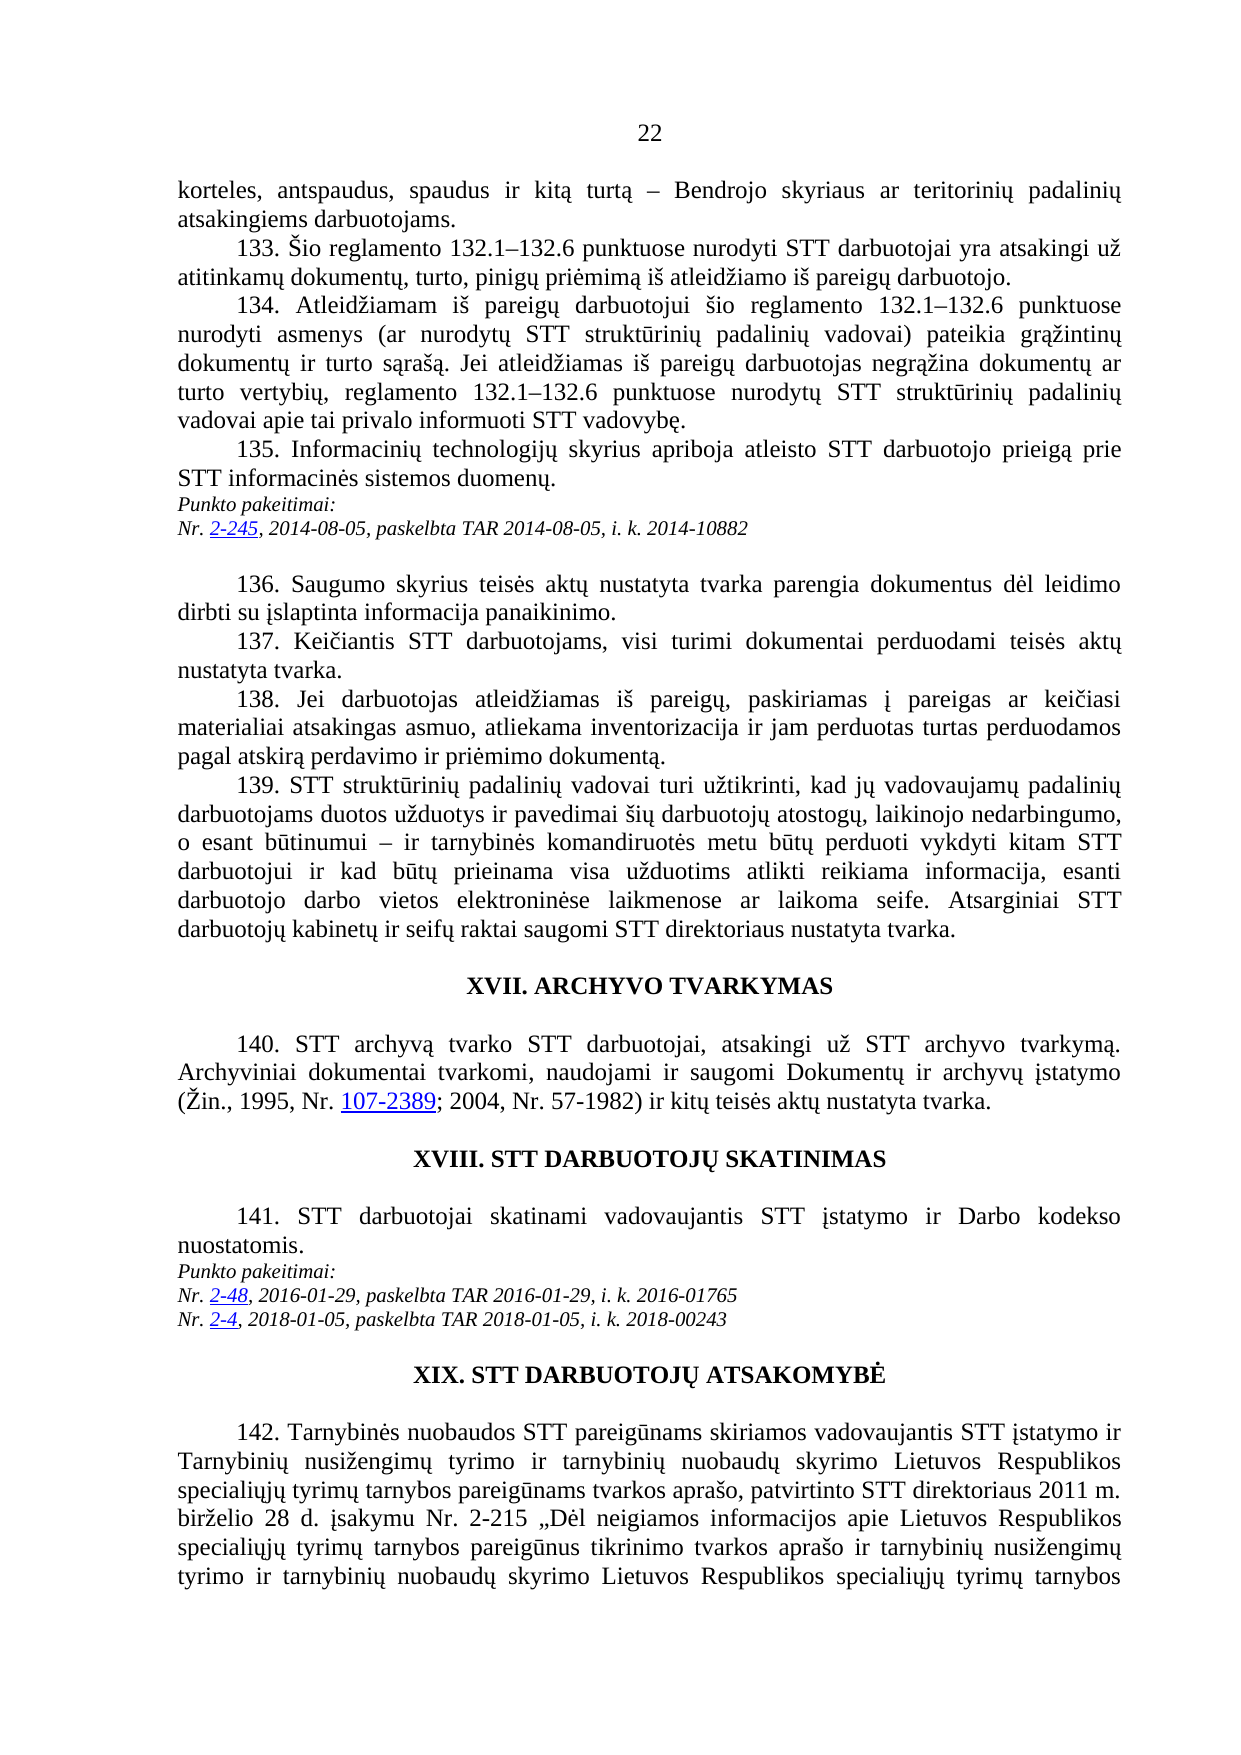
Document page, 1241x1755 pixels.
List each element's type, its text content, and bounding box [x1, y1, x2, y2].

text korteles, antspaudus, spaudus ir kitą turtą – Bendrojo skyriaus ar teritorinių padalinių atsakingiems darbuotojams. [177, 176, 1122, 233]
text 136. Saugumo skyrius teisės aktų nustatyta tvarka parengia dokumentus dėl leidimo dirbti su įslaptinta informacija panaikinimo. [177, 569, 1122, 626]
text 133. Šio reglamento 132.1–132.6 punktuose nurodyti STT darbuotojai yra atsakingi už atitinkamų dokumentų, turto, pinigų priėmimą iš atleidžiamo iš pareigų darbuotojo. [177, 233, 1122, 291]
text 138. Jei darbuotojas atleidžiamas iš pareigų, paskiriamas į pareigas ar keičiasi materialiai atsakingas asmuo, atliekama inventorizacija ir jam perduotas turtas perduodamos pagal atskirą perdavimo ir priėmimo dokumentą. [177, 684, 1122, 770]
text 134. Atleidžiamam iš pareigų darbuotojui šio reglamento 132.1–132.6 punktuose nurodyti asmenys (ar nurodytų STT struktūrinių padalinių vadovai) pateikia grąžintinų dokumentų ir turto sąrašą. Jei atleidžiamas iš pareigų darbuotojas negrąžina dokumentų ar turto vertybių, reglamento 132.1–132.6 punktuose nurodytų STT struktūrinių padalinių vadovai apie tai privalo informuoti STT vadovybę. [177, 291, 1122, 434]
text 141. STT darbuotojai skatinami vadovaujantis STT įstatymo ir Darbo kodekso nuostatomis. [177, 1201, 1122, 1259]
text Nr. 2-245, 2014-08-05, paskelbta TAR 2014-08-05, i. k. 2014-10882 [177, 516, 1122, 540]
text XVII. ARCHYVO TVARKYMAS [177, 971, 1122, 1000]
text 140. STT archyvą tvarko STT darbuotojai, atsakingi už STT archyvo tvarkymą. Archyviniai dokumentai tvarkomi, naudojami ir saugomi Dokumentų ir archyvų įstatymo (Žin., 1995, Nr. 107-2389; 2004, Nr. 57-1982) ir kitų teisės aktų nustatyta tvarka. [177, 1029, 1122, 1115]
text 135. Informacinių technologijų skyrius apriboja atleisto STT darbuotojo prieigą prie STT informacinės sistemos duomenų. [177, 434, 1122, 492]
text Nr. 2-48, 2016-01-29, paskelbta TAR 2016-01-29, i. k. 2016-01765 [177, 1283, 1122, 1307]
text 139. STT struktūrinių padalinių vadovai turi užtikrinti, kad jų vadovaujamų padalinių darbuotojams duotos užduotys ir pavedimai šių darbuotojų atostogų, laikinojo nedarbingumo, o esant būtinumui – ir tarnybinės komandiruotės metu būtų perduoti vykdyti kitam STT darbuotojui ir kad būtų prieinama visa užduotims atlikti reikiama informacija, esanti darbuotojo darbo vietos elektroninėse laikmenose ar laikoma seife. Atsarginiai STT darbuotojų kabinetų ir seifų raktai saugomi STT direktoriaus nustatyta tvarka. [177, 770, 1122, 942]
text 137. Keičiantis STT darbuotojams, visi turimi dokumentai perduodami teisės aktų nustatyta tvarka. [177, 626, 1122, 684]
text Nr. 2-4, 2018-01-05, paskelbta TAR 2018-01-05, i. k. 2018-00243 [177, 1307, 1122, 1331]
text Punkto pakeitimai: [177, 492, 1122, 516]
text XIX. STT DARBUOTOJŲ ATSAKOMYBĖ [177, 1360, 1122, 1388]
text 142. Tarnybinės nuobaudos STT pareigūnams skiriamos vadovaujantis STT įstatymo ir Tarnybinių nusižengimų tyrimo ir tarnybinių nuobaudų skyrimo Lietuvos Respublikos specialiųjų tyrimų tarnybos pareigūnams tvarkos aprašo, patvirtinto STT direktoriaus 2011 m. birželio 28 d. įsakymu Nr. 2-215 „Dėl neigiamos informacijos apie Lietuvos Respublikos specialiųjų tyrimų tarnybos pareigūnus tikrinimo tvarkos aprašo ir tarnybinių nusižengimų tyrimo ir tarnybinių nuobaudų skyrimo Lietuvos Respublikos specialiųjų tyrimų tarnybos [177, 1417, 1122, 1590]
text XVIII. STT DARBUOTOJŲ SKATINIMAS [177, 1144, 1122, 1172]
text Punkto pakeitimai: [177, 1259, 1122, 1283]
